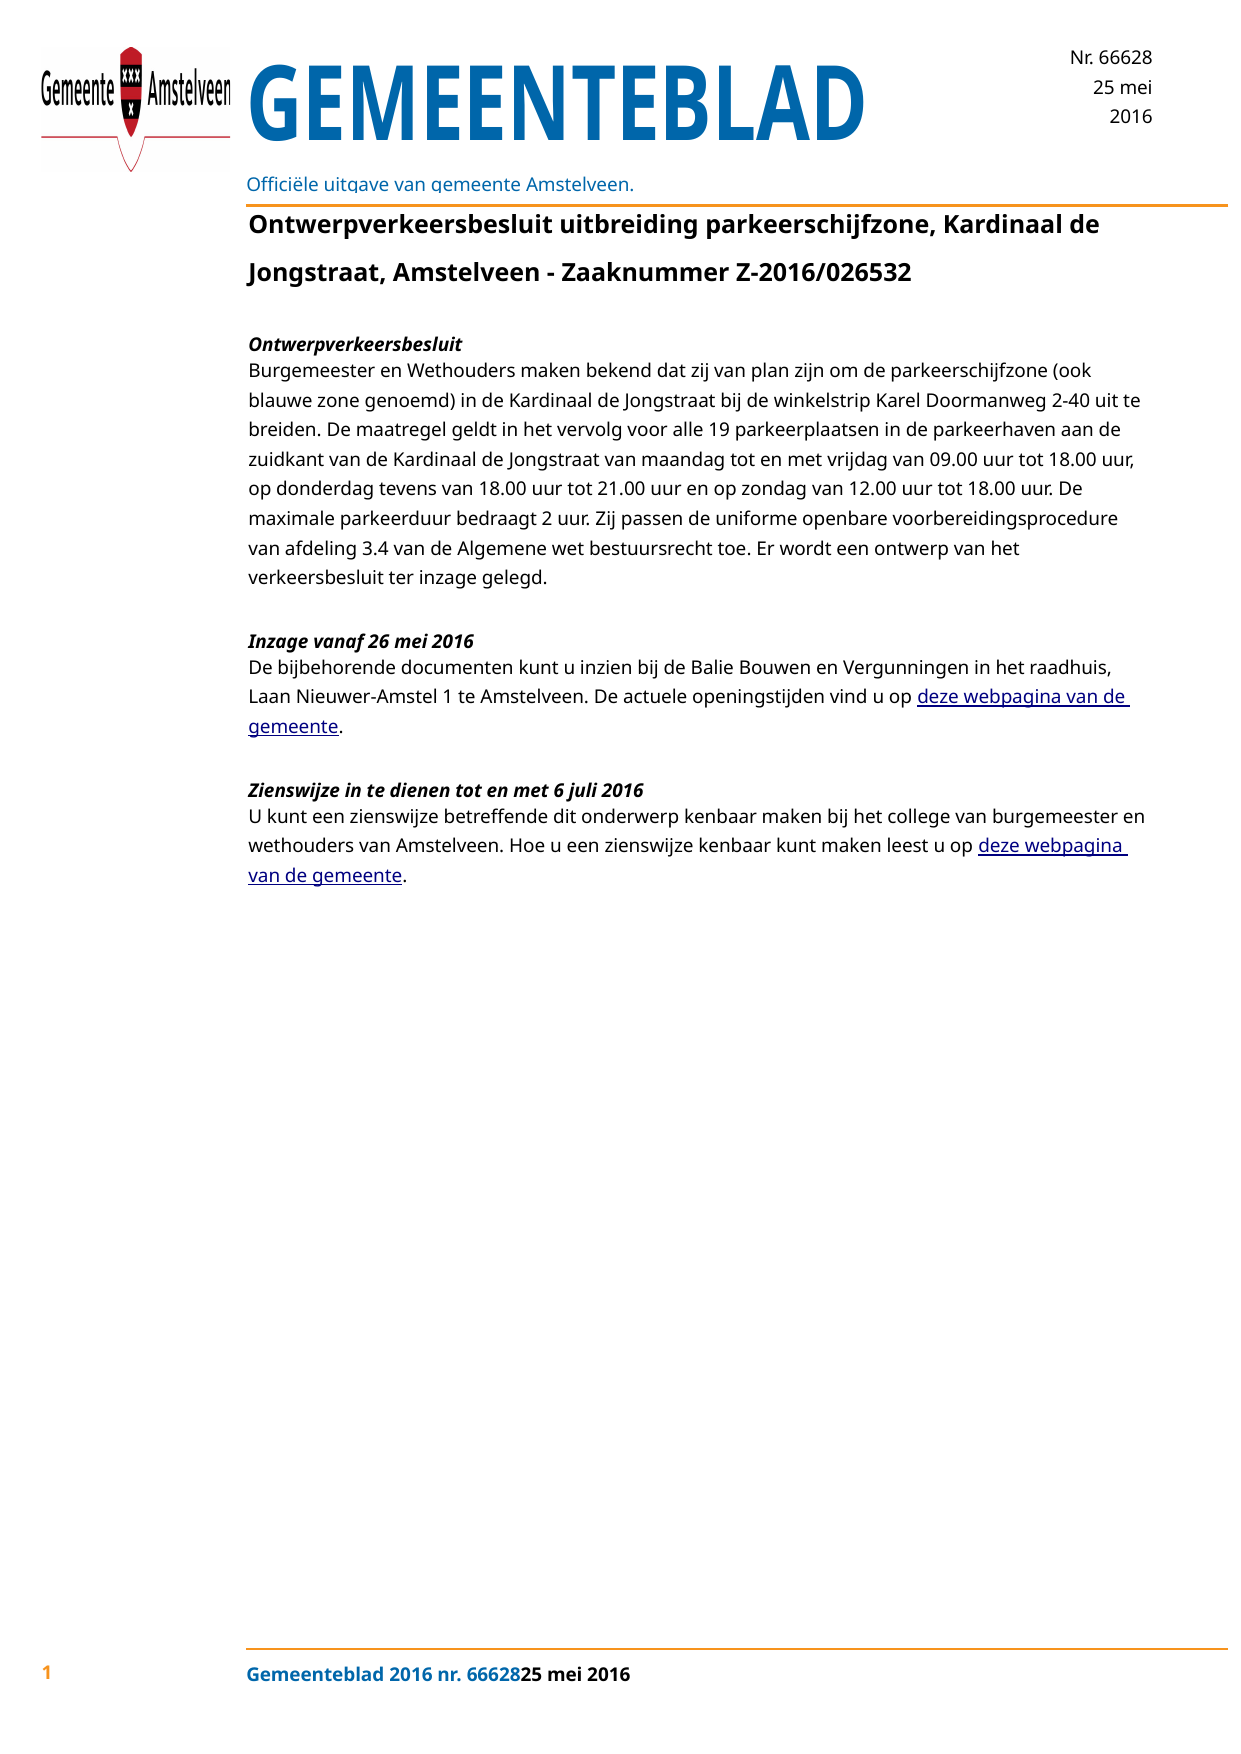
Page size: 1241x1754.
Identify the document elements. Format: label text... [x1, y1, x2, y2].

picture [41, 47, 231, 172]
text U kunt een zienswijze betreffende dit onderwerp kenbaar maken bij het college van burgemeester en wethouders van Amstelveen. Hoe u een zienswijze kenbaar kunt maken leest u op deze webpagina van de gemeente. [248, 803, 1152, 888]
text Burgemeester en Wethouders maken bekend dat zij van plan zijn om de parkeerschijfzone (ook blauwe zone genoemd) in de Kardinaal de Jongstraat bij de winkelstrip Karel Doormanweg 2-40 uit te breiden. De maatregel geldt in het vervolg voor alle 19 parkeerplaatsen in de parkeerhaven aan de zuidkant van de Kardinaal de Jongstraat van maandag tot en met vrijdag van 09.00 uur tot 18.00 uur, op donderdag tevens van 18.00 uur tot 21.00 uur en op zondag van 12.00 uur tot 18.00 uur. De maximale parkeerduur bedraagt 2 uur. Zij passen de uniforme openbare voorbereidingsprocedure van afdeling 3.4 van de Algemene wet bestuursrecht toe. Er wordt een ontwerp van het verkeersbesluit ter inzage gelegd. [248, 357, 1152, 590]
text Ontwerpverkeersbesluit uitbreiding parkeerschijfzone, Kardinaal de Jongstraat, Amstelveen - Zaaknummer Z-2016/026532 [248, 207, 1152, 288]
text Ontwerpverkeersbesluit [248, 331, 1152, 357]
text Inzage vanaf 26 mei 2016 [248, 628, 1152, 654]
text De bijbehorende documenten kunt u inzien bij de Balie Bouwen en Vergunningen in het raadhuis, Laan Nieuwer-Amstel 1 te Amstelveen. De actuele openingstijden vind u op deze webpagina van de gemeente. [248, 654, 1152, 739]
text Zienswijze in te dienen tot en met 6 juli 2016 [248, 777, 1152, 803]
